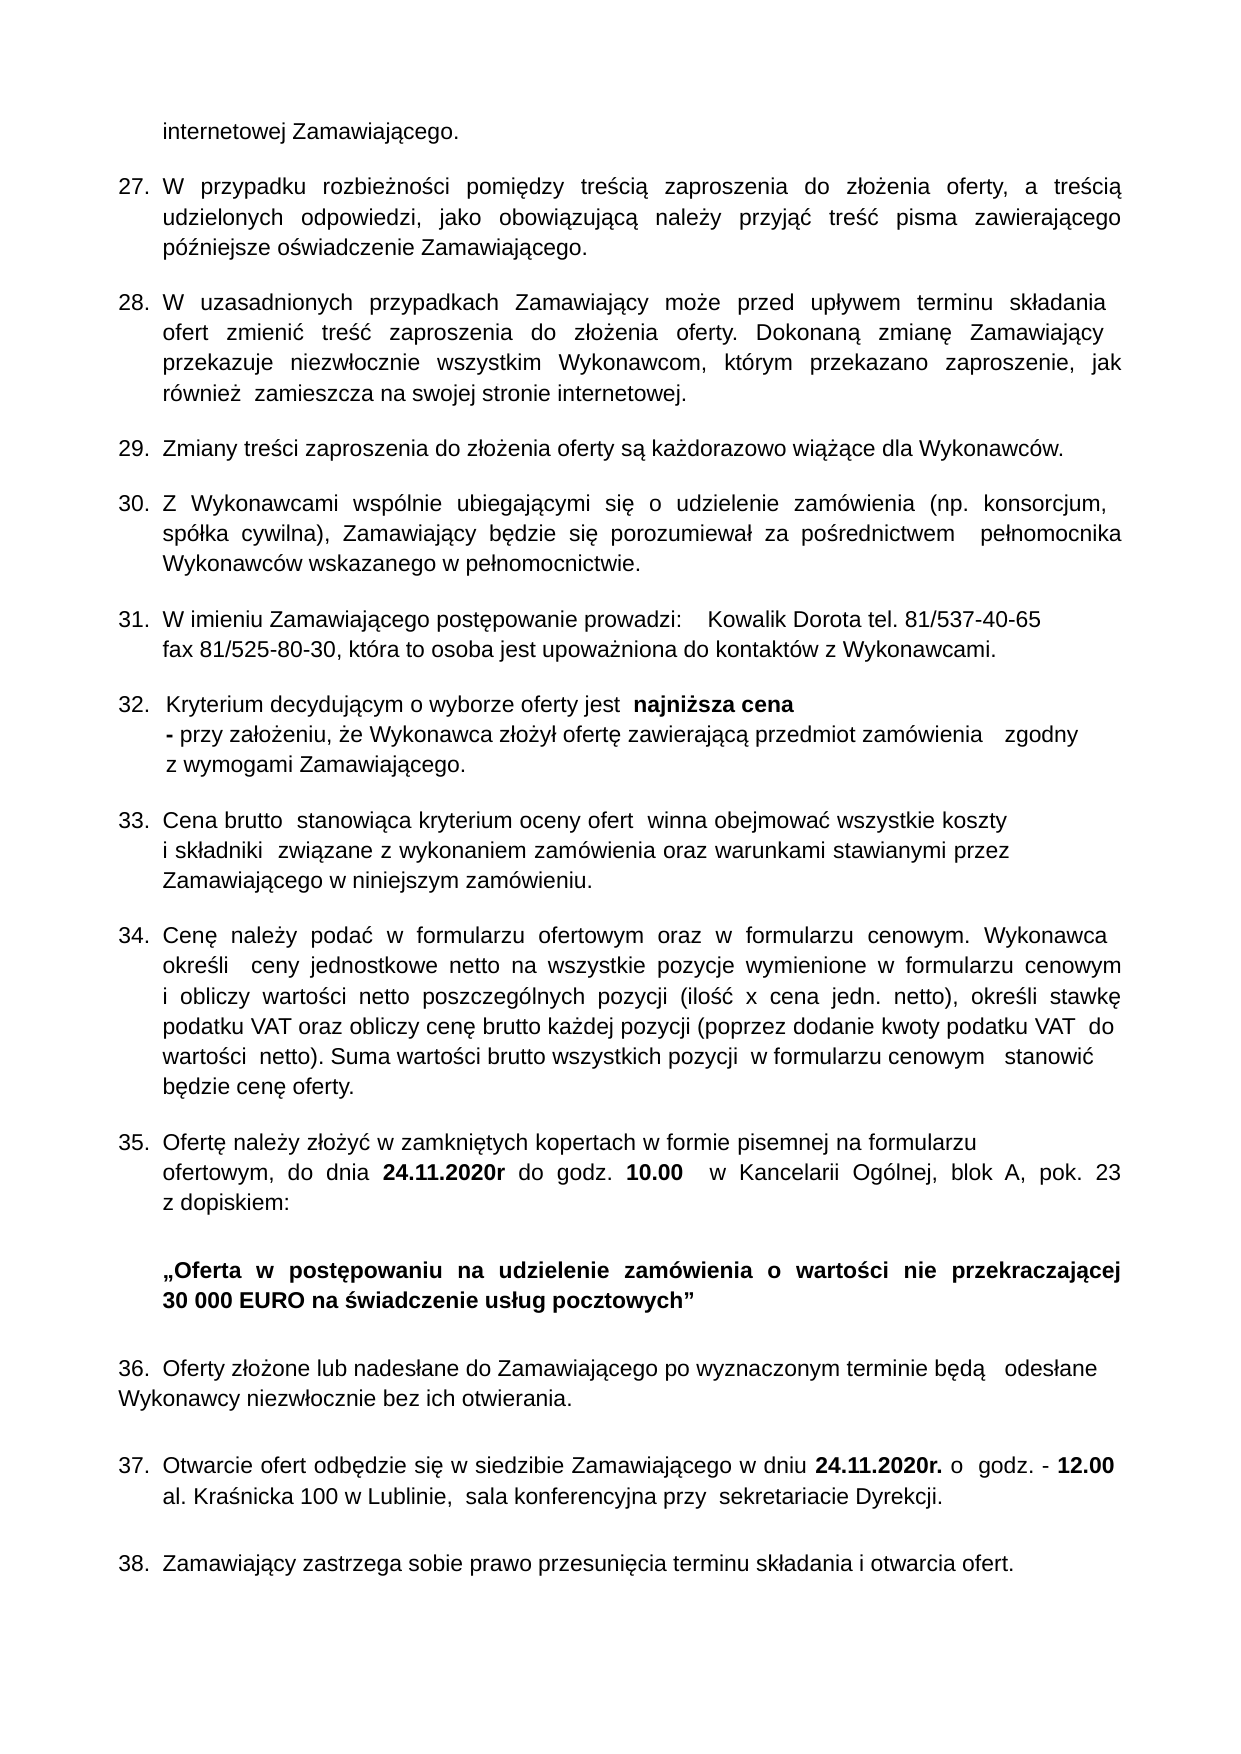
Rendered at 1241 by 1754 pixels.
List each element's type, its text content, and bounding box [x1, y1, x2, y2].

text 28. W uzasadnionych przypadkach Zamawiający może przed upływem terminu składania ofert zmienić treść zaproszenia do złożenia oferty. Dokonaną zmianę Zamawiający przekazuje niezwłocznie wszystkim Wykonawcom, którym przekazano zaproszenie, jak również zamieszcza na swojej stronie internetowej. [118, 289, 1122, 406]
text 34. Cenę należy podać w formularzu ofertowym oraz w formularzu cenowym. Wykonawca określi ceny jednostkowe netto na wszystkie pozycje wymienione w formularzu cenowym i obliczy wartości netto poszczególnych pozycji (ilość x cena jedn. netto), określi stawkę podatku VAT oraz obliczy cenę brutto każdej pozycji (poprzez dodanie kwoty podatku VAT do wartości netto). Suma wartości brutto wszystkich pozycji w formularzu cenowym stanowić będzie cenę oferty. [118, 922, 1122, 1100]
text 38. Zamawiający zastrzega sobie prawo przesunięcia terminu składania i otwarcia ofert. [118, 1550, 1122, 1577]
text 30. Z Wykonawcami wspólnie ubiegającymi się o udzielenie zamówienia (np. konsorcjum, spółka cywilna), Zamawiający będzie się porozumiewał za pośrednictwem pełnomocnika Wykonawców wskazanego w pełnomocnictwie. [118, 490, 1122, 577]
text 29. Zmiany treści zaproszenia do złożenia oferty są każdorazowo wiążące dla Wykonawców. [118, 435, 1122, 461]
text internetowej Zamawiającego. [118, 118, 1122, 144]
text 32. Kryterium decydującym o wyborze oferty jest najniższa cena - przy założeniu, że Wykonawca złożył ofertę zawierającą przedmiot zamówienia zgodny z wymogami Zamawiającego. [118, 691, 1122, 778]
text 27. W przypadku rozbieżności pomiędzy treścią zaproszenia do złożenia oferty, a treścią udzielonych odpowiedzi, jako obowiązującą należy przyjąć treść pisma zawierającego późniejsze oświadczenie Zamawiającego. [118, 173, 1122, 260]
text 37. Otwarcie ofert odbędzie się w siedzibie Zamawiającego w dniu 24.11.2020r. o godz. - 12.00 al. Kraśnicka 100 w Lublinie, sala konferencyjna przy sekretariacie Dyrekcji. [118, 1452, 1122, 1509]
text 31. W imieniu Zamawiającego postępowanie prowadzi: Kowalik Dorota tel. 81/537-40-65 fax 81/525-80-30, która to osoba jest upoważniona do kontaktów z Wykonawcami. [118, 606, 1122, 662]
text 36. Oferty złożone lub nadesłane do Zamawiającego po wyznaczonym terminie będą odesłane Wykonawcy niezwłocznie bez ich otwierania. [118, 1354, 1122, 1411]
text 33. Cena brutto stanowiąca kryterium oceny ofert winna obejmować wszystkie koszty i składniki związane z wykonaniem zamówienia oraz warunkami stawianymi przez Zamawiającego w niniejszym zamówieniu. [118, 807, 1122, 893]
text „Oferta w postępowaniu na udzielenie zamówienia o wartości nie przekraczającej 30 000 EURO na świadczenie usług pocztowych” [162, 1257, 1122, 1313]
text 35. Ofertę należy złożyć w zamkniętych kopertach w formie pisemnej na formularzu ofertowym, do dnia 24.11.2020r do godz. 10.00 w Kancelarii Ogólnej, blok A, pok. 23 z dopiskiem: [118, 1128, 1122, 1215]
